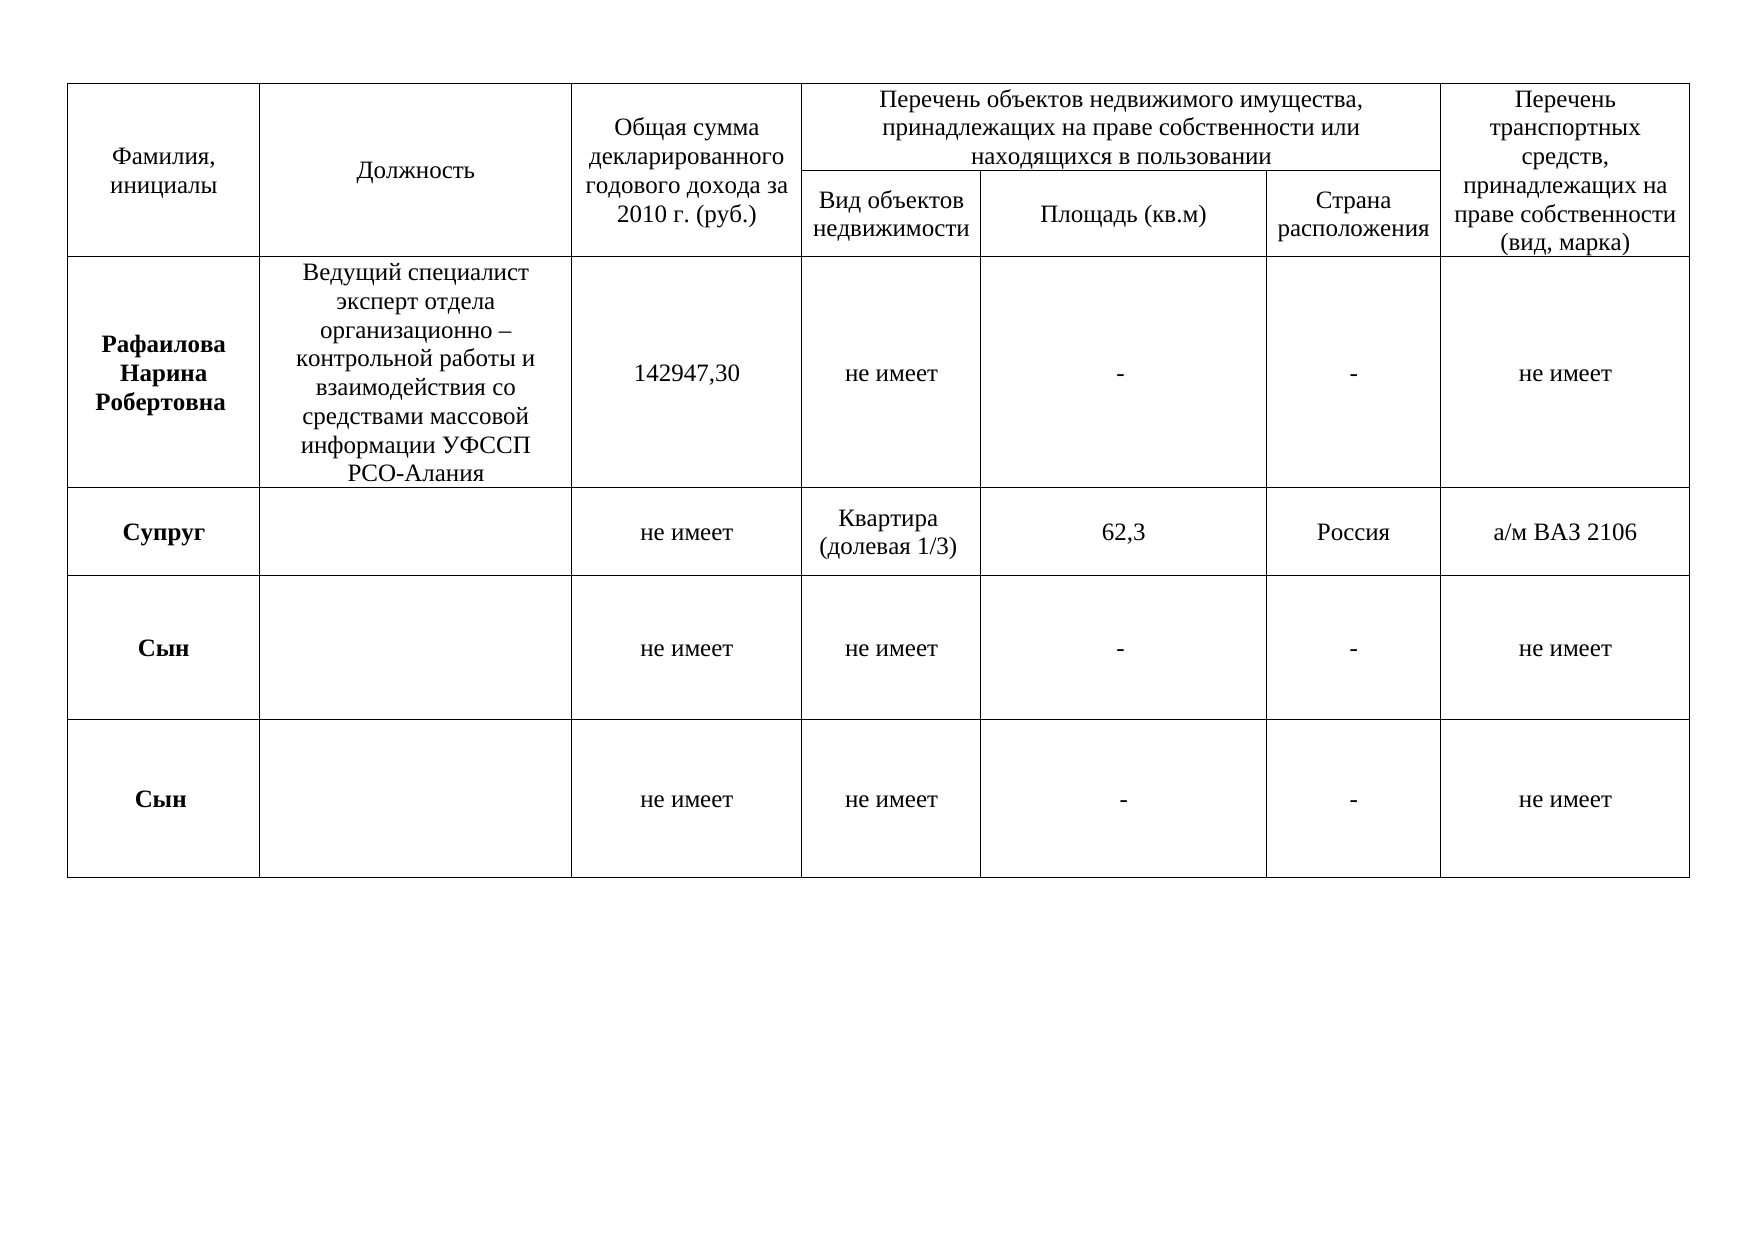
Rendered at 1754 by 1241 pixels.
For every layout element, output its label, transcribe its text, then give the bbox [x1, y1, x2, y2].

table_cell - [1267, 257, 1440, 487]
table_cell Вид объектов недвижимости [802, 171, 980, 256]
table_header Перечень объектов недвижимого имущества, принадлежащих на праве собственности или находящихся в пользовании [802, 84, 1440, 170]
table_cell Площадь (кв.м) [981, 171, 1266, 256]
table_cell 62,3 [981, 488, 1266, 574]
table_cell - [981, 257, 1266, 487]
table_cell не имеет [802, 257, 980, 487]
table_cell - [981, 720, 1266, 877]
table_cell не имеет [802, 576, 980, 719]
table_cell а/м ВАЗ 2106 [1441, 488, 1689, 574]
table_cell - [981, 576, 1266, 719]
table_cell сын [68, 576, 259, 719]
table_cell 142947,30 [572, 257, 801, 487]
table_cell не имеет [1441, 257, 1689, 487]
table_cell Россия [1267, 488, 1440, 574]
table_cell не имеет [1441, 576, 1689, 719]
table_cell не имеет [802, 720, 980, 877]
table_header Фамилия, инициалы [68, 84, 259, 256]
table_cell не имеет [572, 488, 801, 574]
table_cell Страна расположения [1267, 171, 1440, 256]
table_cell супруг [68, 488, 259, 574]
table_header Общая сумма декларированного годового дохода за 2010 г. (руб.) [572, 84, 801, 256]
table_header Должность [260, 84, 571, 256]
table_cell Рафаилова Нарина Робертовна [68, 257, 259, 487]
table_cell Ведущий специалист эксперт отдела организационно – контрольной работы и взаимодействия со средствами массовой информации УФССП РСО-Алания [260, 257, 571, 487]
table_cell не имеет [1441, 720, 1689, 877]
table_cell Квартира (долевая 1/3) [802, 488, 980, 574]
table_cell Сын [68, 720, 259, 877]
table_cell - [1267, 720, 1440, 877]
table_cell [260, 488, 571, 574]
table_cell [260, 720, 571, 877]
table_cell не имеет [572, 720, 801, 877]
table_header Перечень транспортных средств, принадлежащих на праве собственности (вид, марка) [1441, 84, 1689, 256]
table_cell - [1267, 576, 1440, 719]
table_cell не имеет [572, 576, 801, 719]
table_cell [260, 576, 571, 719]
